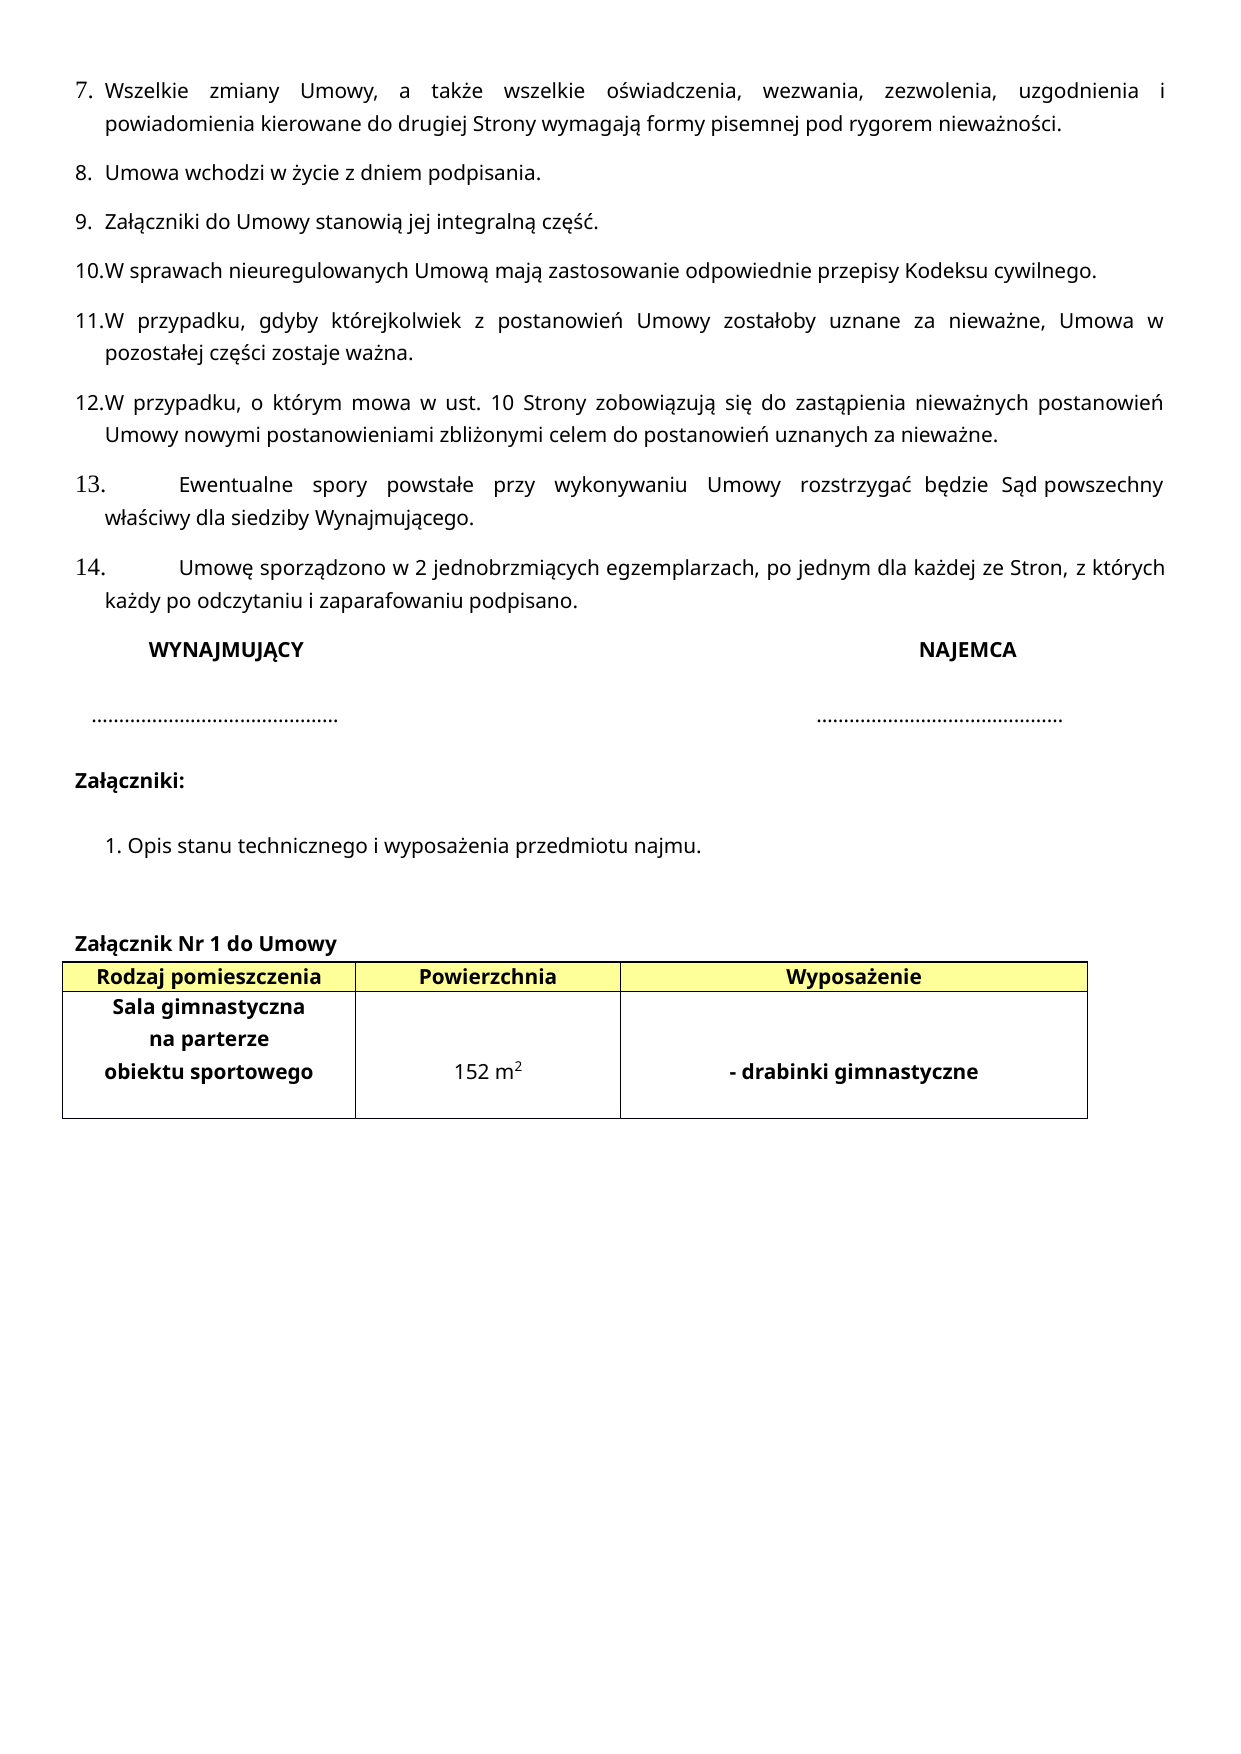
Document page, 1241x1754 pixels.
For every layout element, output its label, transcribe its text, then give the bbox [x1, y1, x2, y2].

list Załączniki do Umowy stanowią jej integralną część. [75, 207, 1165, 236]
list W przypadku, o którym mowa w ust. 10 Strony zobowiązują się do zastąpienia nieważnych postanowień Umowy nowymi postanowieniami zbliżonymi celem do postanowień uznanych za nieważne. [75, 388, 1165, 449]
list W sprawach nieuregulowanych Umową mają zastosowanie odpowiednie przepisy Kodeksu cywilnego. [75, 256, 1165, 285]
list 1. Opis stanu technicznego i wyposażenia przedmiotu najmu. [104, 831, 1165, 859]
text Załączniki: [75, 766, 1165, 794]
text WYNAJMUJĄCY NAJEMCA [75, 635, 1165, 664]
list Umowa wchodzi w życie z dniem podpisania. [75, 158, 1165, 186]
text ……………………………………… ……………………………………… [75, 701, 1165, 729]
table_header Powierzchnia [356, 963, 620, 991]
list W przypadku, gdyby którejkolwiek z postanowień Umowy zostałoby uznane za nieważne, Umowa w pozostałej części zostaje ważna. [75, 306, 1165, 367]
table_cell Sala gimnastyczna na parterze obiektu sportowego [63, 992, 355, 1118]
table_header Rodzaj pomieszczenia [63, 963, 355, 991]
table_header Wyposażenie [621, 963, 1087, 991]
list Umowę sporządzono w 2 jednobrzmiących egzemplarzach, po jednym dla każdej ze Stron, z których każdy po odczytaniu i zaparafowaniu podpisano. [75, 552, 1165, 614]
table_cell 152 m2 [356, 992, 620, 1118]
table_cell - drabinki gimnastyczne [621, 992, 1087, 1118]
list Ewentualne spory powstałe przy wykonywaniu Umowy rozstrzygać będzie Sąd powszechny właściwy dla siedziby Wynajmującego. [75, 469, 1165, 532]
list Wszelkie zmiany Umowy, a także wszelkie oświadczenia, wezwania, zezwolenia, uzgodnienia i powiadomienia kierowane do drugiej Strony wymagają formy pisemnej pod rygorem nieważności. [75, 75, 1165, 137]
text Załącznik Nr 1 do Umowy [75, 929, 1165, 957]
